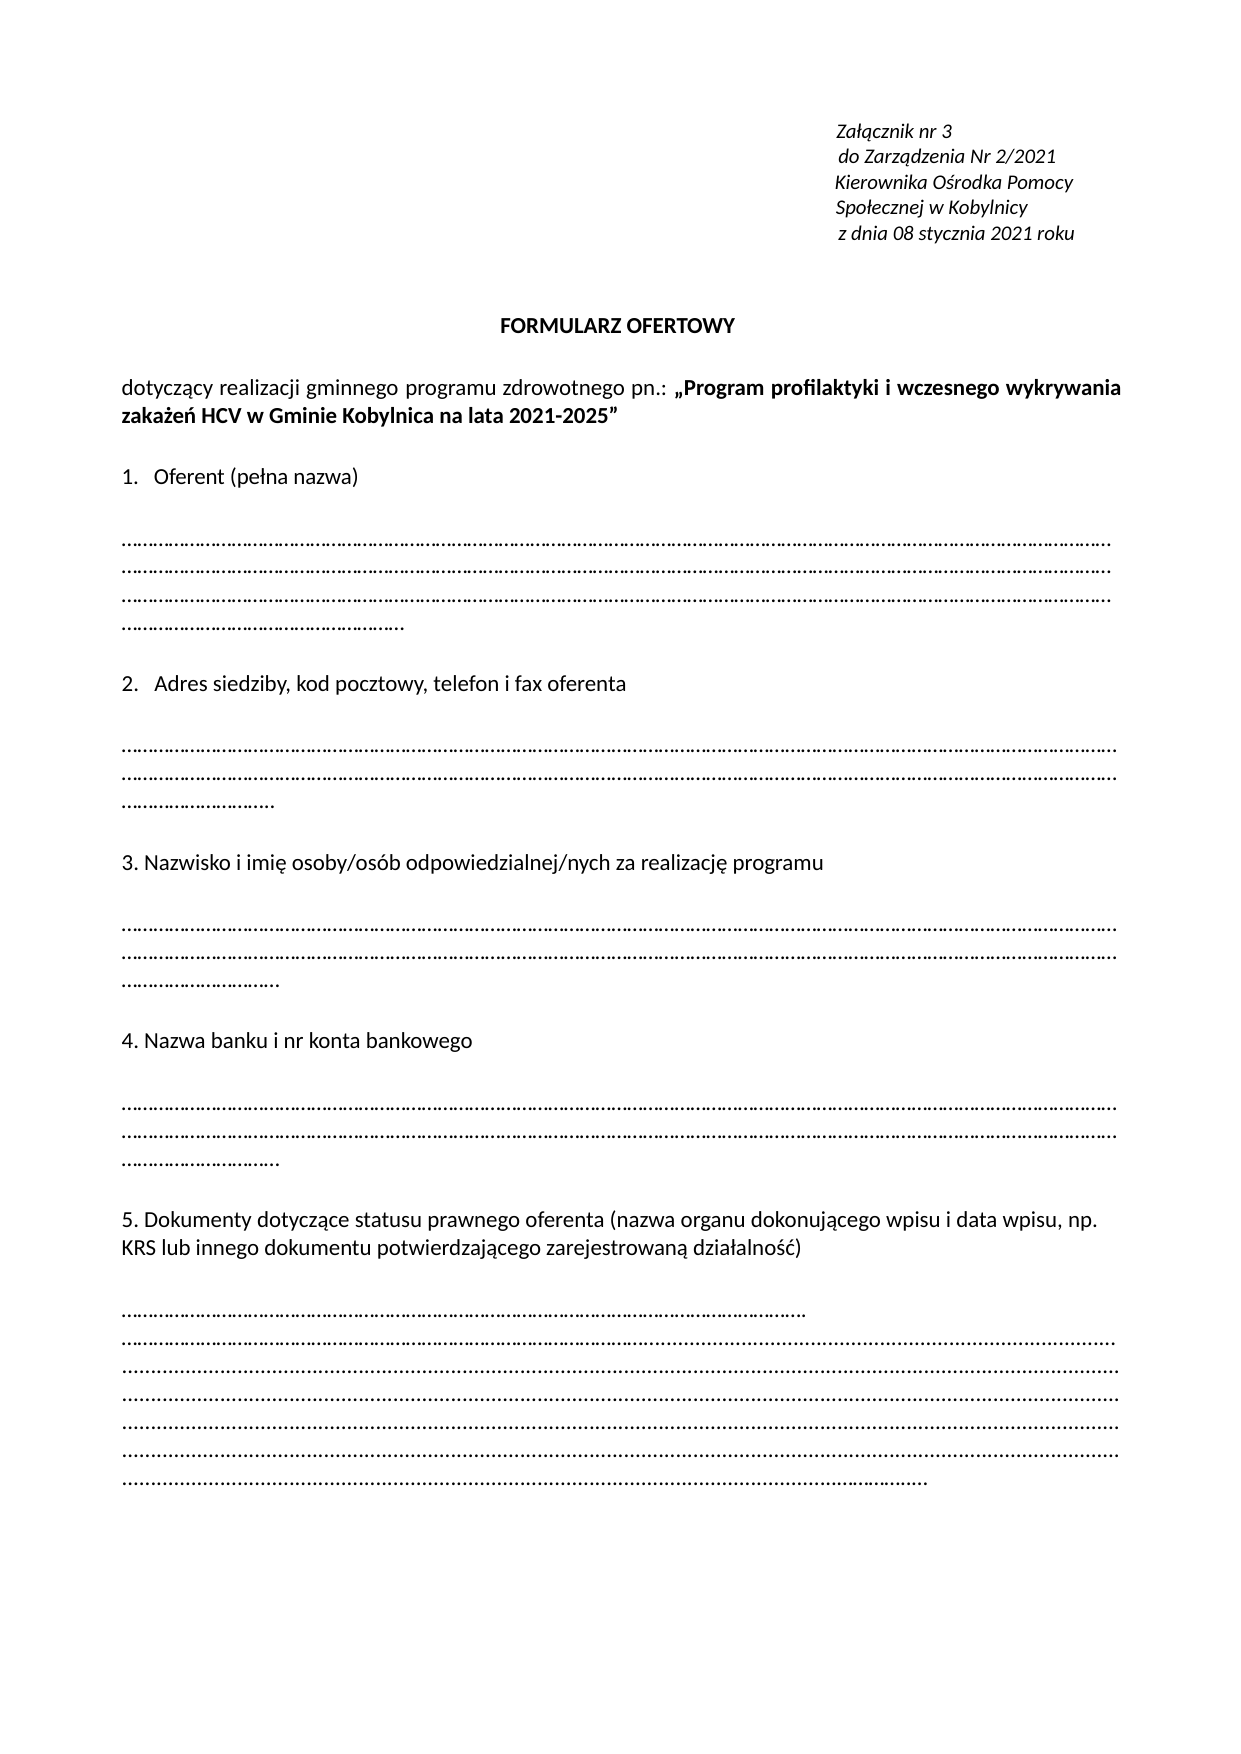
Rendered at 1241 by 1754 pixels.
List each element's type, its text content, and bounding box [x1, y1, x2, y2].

text do Zarządzenia Nr 2/2021 Kierownika Ośrodka Pomocy Społecznej w Kobylnicy [118, 143, 1122, 220]
text Załącznik nr 3 [118, 118, 1122, 143]
text z dnia 08 stycznia 2021 roku [118, 220, 1122, 245]
text ………………………………………………………………………………………………………………………………………………………………………………………………………………………………………………………………………………………………………………………………………………………………………… [121, 909, 1122, 993]
text 4. Nazwa banku i nr konta bankowego [121, 1027, 1122, 1054]
text ………………………………………………………………………………………………………………………………………………………………………………………………………………………………………………………………………………………………………………………………………………………………………… [121, 1088, 1122, 1172]
text 5. Dokumenty dotyczące statusu prawnego oferenta (nazwa organu dokonującego wpisu i data wpisu, np. KRS lub innego dokumentu potwierdzającego zarejestrowaną działalność) [121, 1205, 1122, 1261]
text ……………………………………………………………………………………………………………………………………………………………………………………………………………………………………………………………………………………………………………………………………………………………………….. [121, 730, 1122, 814]
text ………………………………………………………………………………………………………………….………………………………………………………………………………………..................................................................................................................................................................................................................................................................................................................................................................................................................................................................................................................................................................................................................................................................................................................................................................................................................................................................................................................................…………..… [121, 1295, 1122, 1491]
text dotyczący realizacji gminnego programu zdrowotnego pn.: „Program profilaktyki i wczesnego wykrywania zakażeń HCV w Gminie Kobylnica na lata 2021-2025” [121, 373, 1122, 429]
text 3. Nazwisko i imię osoby/osób odpowiedzialnej/nych za realizację programu [121, 848, 1122, 876]
text FORMULARZ OFERTOWY [118, 312, 1122, 339]
text 2. Adres siedziby, kod pocztowy, telefon i fax oferenta [121, 669, 1122, 697]
text ……………………………………………………………………………………………………………………………………………………………………………………………………………………………………………………………………………………………………………………………………………………………………………………………………………………………………………………………………………………………………………………………………………………………………… [121, 524, 1122, 636]
text 1. Oferent (pełna nazwa) [121, 462, 1122, 490]
